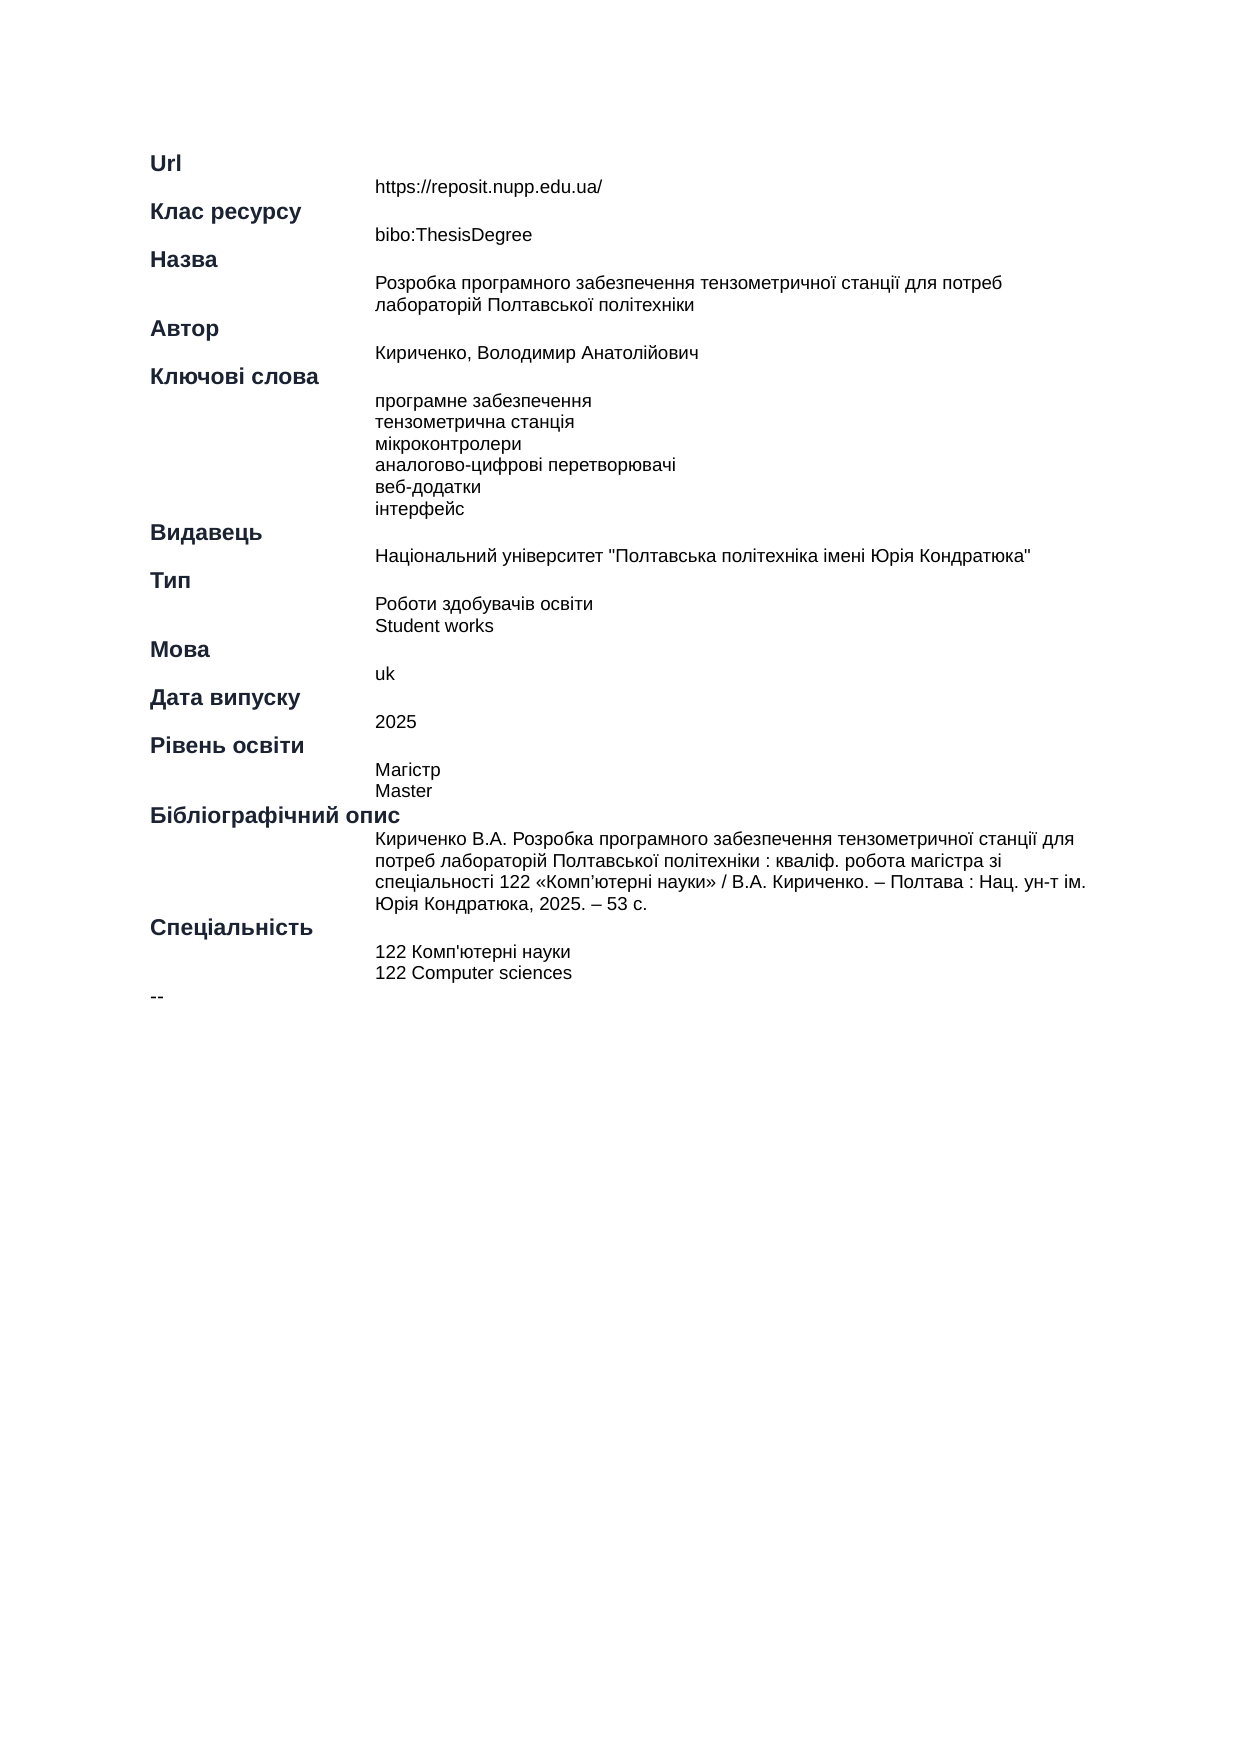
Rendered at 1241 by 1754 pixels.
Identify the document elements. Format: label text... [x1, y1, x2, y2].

text uk [375, 663, 1090, 684]
text Ключові слова [150, 363, 1090, 389]
text Мова [150, 636, 1090, 663]
text Роботи здобувачів освіти [375, 593, 1090, 615]
text Url [150, 150, 1090, 176]
text мікроконтролери [375, 433, 1090, 454]
text Національний університет "Полтавська політехніка імені Юрія Кондратюка" [375, 545, 1090, 567]
text програмне забезпечення [375, 389, 1090, 411]
text Кириченко В.А. Розробка програмного забезпечення тензометричної станції для потреб лабораторій Полтавської політехніки : кваліф. робота магістра зі спеціальності 122 «Комп’ютерні науки» / В.А. Кириченко. – Полтава : Нац. ун-т ім. Юрія Кондратюка, 2025. – 53 с. [375, 828, 1090, 914]
text Student works [375, 615, 1090, 636]
text тензометрична станція [375, 411, 1090, 433]
text Спеціальність [150, 914, 1090, 941]
text Дата випуску [150, 684, 1090, 711]
text 122 Комп'ютерні науки [375, 941, 1090, 962]
text інтерфейс [375, 497, 1090, 519]
text Бібліографічний опис [150, 802, 1090, 828]
text -- [150, 984, 1090, 1008]
text веб-додатки [375, 476, 1090, 497]
text Тип [150, 567, 1090, 593]
text Магістр [375, 758, 1090, 780]
text Master [375, 780, 1090, 802]
text Кириченко, Володимир Анатолійович [375, 342, 1090, 363]
text аналогово-цифрові перетворювачі [375, 454, 1090, 476]
text bibo:ThesisDegree [375, 224, 1090, 246]
text Клас ресурсу [150, 198, 1090, 224]
text Видавець [150, 519, 1090, 545]
text Автор [150, 315, 1090, 342]
text 2025 [375, 711, 1090, 732]
text Розробка програмного забезпечення тензометричної станції для потреб лабораторій Полтавської політехніки [375, 272, 1090, 315]
text 122 Computer sciences [375, 962, 1090, 984]
text Назва [150, 246, 1090, 272]
text https://reposit.nupp.edu.ua/ [375, 176, 1090, 198]
text Рівень освіти [150, 732, 1090, 758]
